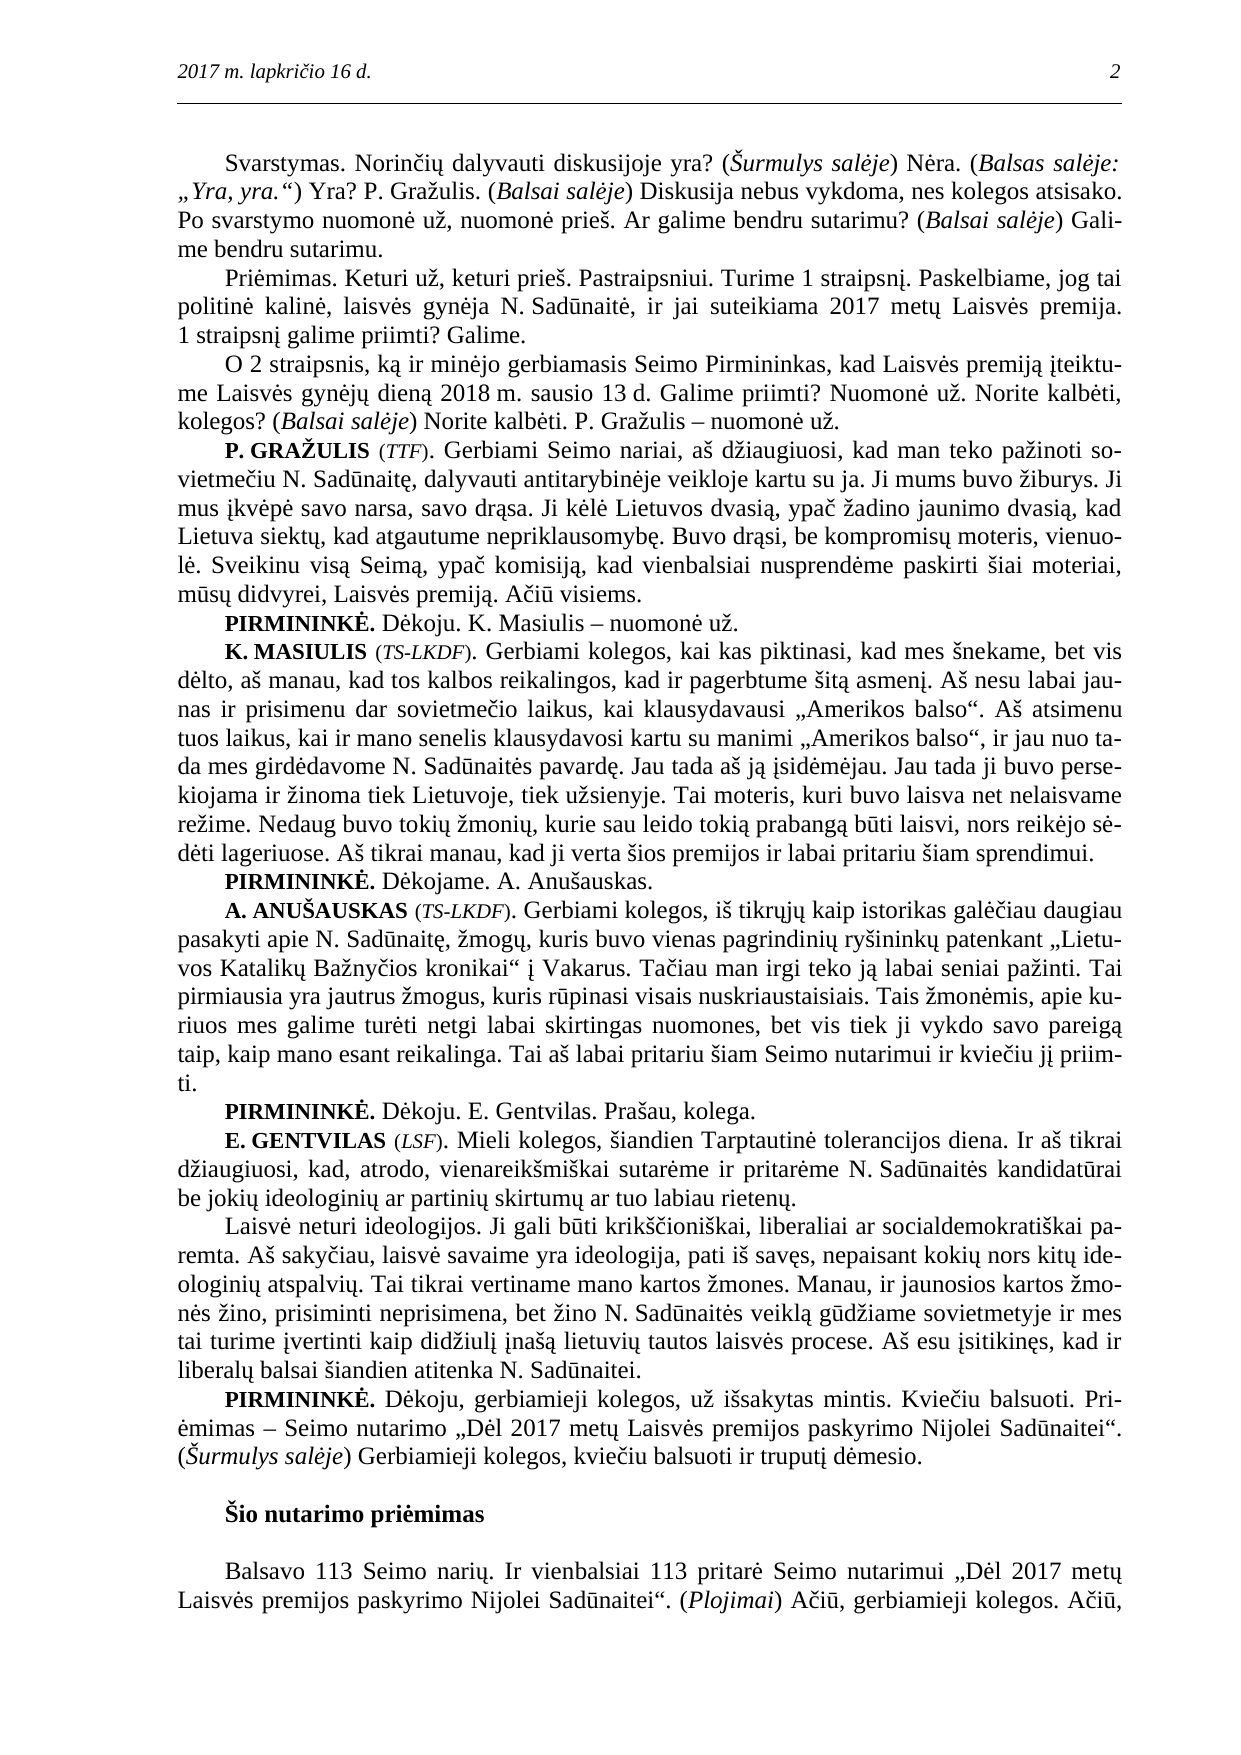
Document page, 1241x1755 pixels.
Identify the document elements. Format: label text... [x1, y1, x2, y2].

text K. MASIULIS (TS-LKDF). Ger­bia­mi ko­le­gos, kai kas pik­ti­na­si, kad mes šne­ka­me, bet vis dėl­to, aš ma­nau, kad tos kal­bos rei­ka­lin­gos, kad ir pa­gerb­tu­me ši­tą as­me­nį. Aš ne­su la­bai jau­nas ir pri­si­me­nu dar so­viet­me­čio lai­kus, kai klau­sy­da­vau­si „Ame­ri­kos bal­so“. Aš at­si­me­nu tuos lai­kus, kai ir ma­no se­ne­lis klau­sy­da­vo­si kar­tu su ma­ni­mi „Ame­ri­kos bal­so“, ir jau nuo ta­da mes gir­dė­da­vo­me N. Sa­dū­nai­tės pa­var­dę. Jau ta­da aš ją įsi­dė­mė­jau. Jau ta­da ji bu­vo per­se­kio­ja­ma ir ži­no­ma tiek Lie­tu­vo­je, tiek už­sie­ny­je. Tai mo­te­ris, ku­ri bu­vo lais­va net ne­lais­va­me re­ži­me. Ne­daug buvo to­kių žmo­nių, ku­rie sau lei­do to­kią pra­ban­gą bū­ti lais­vi, nors rei­kė­jo sė­dė­ti la­ge­riuo­se. Aš tik­rai ma­nau, kad ji ver­ta šios pre­mi­jos ir la­bai pri­ta­riu šiam spren­di­mui. [177, 636, 1122, 866]
text O 2 straips­nis, ką ir mi­nė­jo ger­bia­ma­sis Sei­mo Pir­mi­nin­kas, kad Lais­vės pre­mi­ją įteik­tu­me Lais­vės gy­nė­jų die­ną 2018 m. sau­sio 13 d. Ga­li­me pri­im­ti? Nuo­mo­nė už. No­ri­te kal­bė­ti, ko­le­gos? (Bal­sai sa­lė­je) No­ri­te kal­bė­ti. P. Gra­žu­lis – nuo­mo­nė už. [177, 349, 1122, 435]
text P. GRAŽULIS (TTF). Ger­bia­mi Sei­mo na­riai, aš džiau­giuo­si, kad man te­ko pa­ži­no­ti so­viet­me­čiu N. Sa­dū­nai­tę, da­ly­vau­ti an­ti­ta­ry­bi­nė­je veik­lo­je kar­tu su ja. Ji mums bu­vo ži­bu­rys. Ji mus įkvė­pė sa­vo nar­sa, sa­vo drą­sa. Ji kė­lė Lie­tu­vos dva­sią, ypač ža­di­no jau­ni­mo dva­sią, kad Lie­tu­va siek­tų, kad at­gau­tu­me ne­pri­klau­so­my­bę. Bu­vo drą­si, be kom­pro­mi­sų mo­te­ris, vie­nuo­lė. Svei­ki­nu vi­są Sei­mą, ypač ko­mi­si­ją, kad vien­bal­siai nu­spren­dė­me pa­skir­ti šiai mo­te­riai, mū­sų did­vy­rei, Lais­vės pre­mi­ją. Ačiū vi­siems. [177, 435, 1122, 608]
text PIRMININKĖ. Dė­ko­ja­me. A. Anu­šaus­kas. [177, 866, 1122, 895]
text PIRMININKĖ. Dė­ko­ju. K. Ma­siu­lis – nuo­mo­nė už. [177, 608, 1122, 636]
text PIRMININKĖ. Dė­ko­ju. E. Gent­vi­las. Pra­šau, ko­le­ga. [177, 1096, 1122, 1125]
text A. ANUŠAUSKAS (TS-LKDF). Ger­bia­mi ko­le­gos, iš tik­rų­jų kaip is­to­ri­kas ga­lė­čiau dau­giau pa­sa­ky­ti apie N. Sa­dū­nai­tę, žmo­gų, ku­ris bu­vo vie­nas pa­grin­di­nių ry­ši­nin­kų pa­ten­kant „Lie­tu­vos Ka­ta­li­kų Baž­ny­čios kro­ni­kai“ į Va­ka­rus. Ta­čiau man ir­gi te­ko ją la­bai se­niai pa­žin­ti. Tai pir­miau­sia yra jaut­rus žmo­gus, ku­ris rū­pi­na­si vi­sais nu­skriaus­tai­siais. Tais žmo­nė­mis, apie ku­riuos mes ga­li­me tu­rė­ti net­gi la­bai skir­tin­gas nuo­mo­nes, bet vis tiek ji vyk­do sa­vo pa­rei­gą taip, kaip ma­no esant rei­ka­lin­ga. Tai aš la­bai pri­ta­riu šiam Sei­mo nu­ta­ri­mui ir kvie­čiu jį pri­im­ti. [177, 895, 1122, 1096]
text Svars­ty­mas. No­rin­čių da­ly­vau­ti dis­ku­si­jo­je yra? (Šur­mu­lys sa­lė­je) Nė­ra. (Bal­sas sa­lė­je: „Yra, yra.“) Yra? P. Gra­žu­lis. (Bal­sai sa­lė­je) Dis­ku­si­ja ne­bus vyk­do­ma, nes ko­le­gos at­si­sa­ko. Po svars­ty­mo nuo­mo­nė už, nuo­mo­nė prieš. Ar ga­li­me ben­dru su­ta­ri­mu? (Bal­sai sa­lė­je) Ga­li­me ben­dru su­ta­ri­mu. [177, 148, 1122, 263]
text Lais­vė ne­tu­ri ide­o­lo­gi­jos. Ji ga­li bū­ti krikš­čio­niš­kai, li­be­ra­liai ar so­cial­de­mok­ra­tiš­kai pa­rem­ta. Aš sa­ky­čiau, lais­vė sa­vai­me yra ide­o­lo­gi­ja, pa­ti iš sa­vęs, nepaisant ko­kių nors ki­tų ide­o­lo­gi­nių at­spal­vių. Tai tik­rai ver­ti­na­me ma­no kar­tos žmo­nes. Ma­nau, ir jau­no­sios kar­tos žmo­nės ži­no, pri­si­min­ti ne­pri­si­me­na, bet ži­no N. Sa­dū­nai­tės veik­lą gū­džia­me so­viet­me­ty­je ir mes tai tu­ri­me įver­tin­ti kaip di­džiu­lį įna­šą lie­tu­vių tau­tos lais­vės pro­ce­se. Aš esu įsi­ti­ki­nęs, kad ir li­be­ra­lų bal­sai šian­dien ati­ten­ka N. Sa­dū­nai­tei. [177, 1211, 1122, 1384]
text E. GENTVILAS (LSF). Mie­li ko­le­gos, šian­dien Tarp­tau­ti­nė to­le­ran­ci­jos die­na. Ir aš tik­rai džiau­giuo­si, kad, at­ro­do, vie­na­reikš­miš­kai su­ta­rė­me ir pri­ta­rė­me N. Sa­dū­nai­tės kan­di­da­tū­rai be jo­kių ide­o­lo­gi­nių ar par­ti­nių skir­tu­mų ar tuo la­biau rie­te­nų. [177, 1125, 1122, 1211]
text Pri­ėmi­mas. Ke­tu­ri už, ke­tu­ri prieš. Pa­straips­niui. Tu­ri­me 1 straips­nį. Pa­skel­bia­me, jog tai po­li­ti­nė ka­li­nė, lais­vės gy­nė­ja N. Sa­dū­nai­tė, ir jai su­tei­kia­ma 2017 me­tų Lais­vės pre­mi­ja. 1 straips­nį ga­li­me pri­im­ti? Ga­li­me. [177, 263, 1122, 349]
text Bal­sa­vo 113 Sei­mo na­rių. Ir vien­bal­siai 113 pri­ta­rė Sei­mo nu­ta­ri­mui „Dėl 2017 me­tų Lais­vės pre­mi­jos pa­sky­ri­mo Ni­jo­lei Sa­dū­nai­tei“. (Plo­ji­mai) Ačiū, ger­bia­mie­ji ko­le­gos. Ačiū, [177, 1556, 1122, 1614]
text Šio nu­ta­ri­mo pri­ėmi­mas [177, 1499, 1122, 1528]
text PIRMININKĖ. Dė­ko­ju, ger­bia­mie­ji ko­le­gos, už iš­sa­ky­tas min­tis. Kvie­čiu bal­suo­ti. Pri­ėmi­mas – Sei­mo nu­ta­ri­mo „Dėl 2017 me­tų Lais­vės pre­mi­jos pa­sky­ri­mo Ni­jo­lei Sa­dū­nai­tei“. (Šur­mu­lys sa­lė­je) Ger­bia­mie­ji ko­le­gos, kvie­čiu bal­suo­ti ir tru­pu­tį dė­me­sio. [177, 1384, 1122, 1470]
